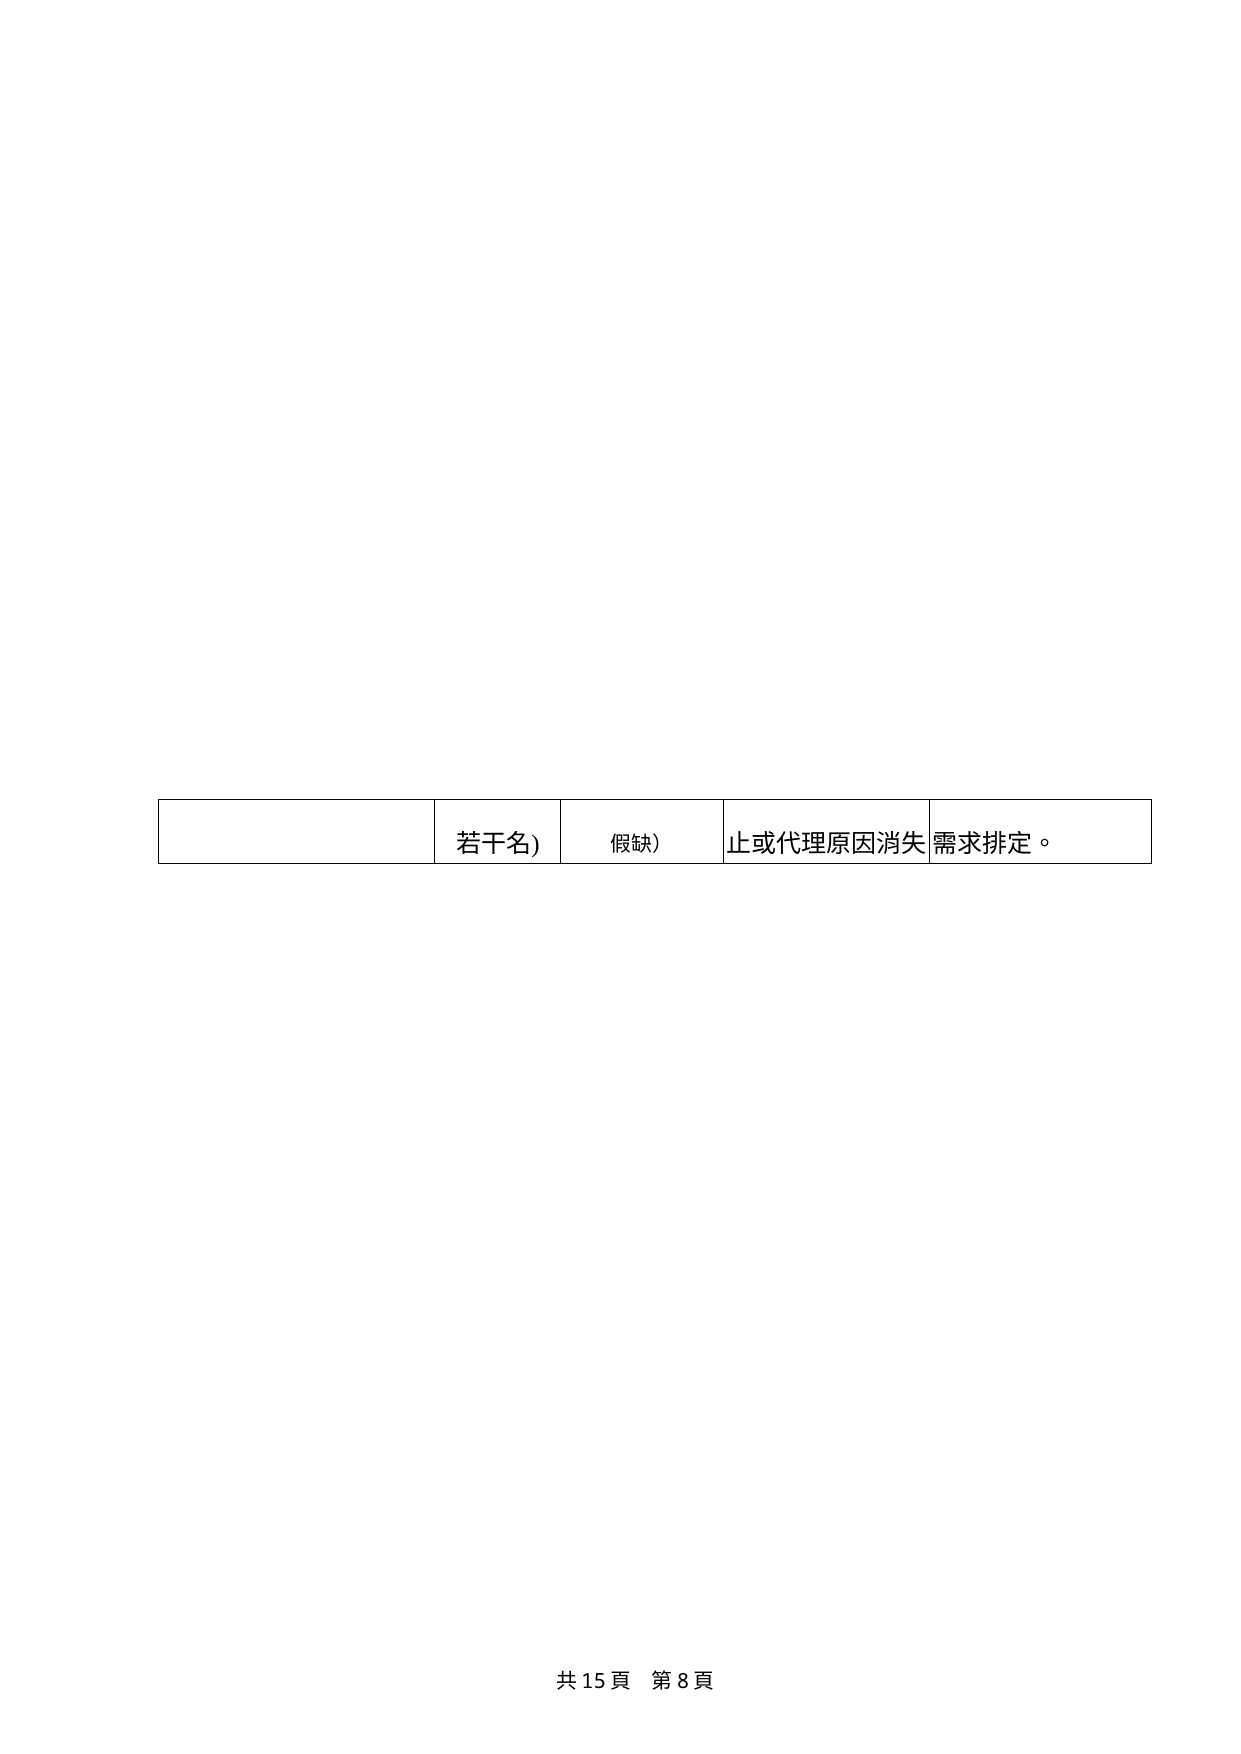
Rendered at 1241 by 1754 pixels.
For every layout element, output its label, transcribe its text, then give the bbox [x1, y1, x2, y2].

table_cell 假缺） [561, 800, 723, 863]
table_cell 若干名) [435, 800, 560, 863]
table_cell 需求排定。 [930, 800, 1151, 863]
table_cell 止或代理原因消失 [724, 800, 929, 863]
table_cell [159, 800, 434, 863]
